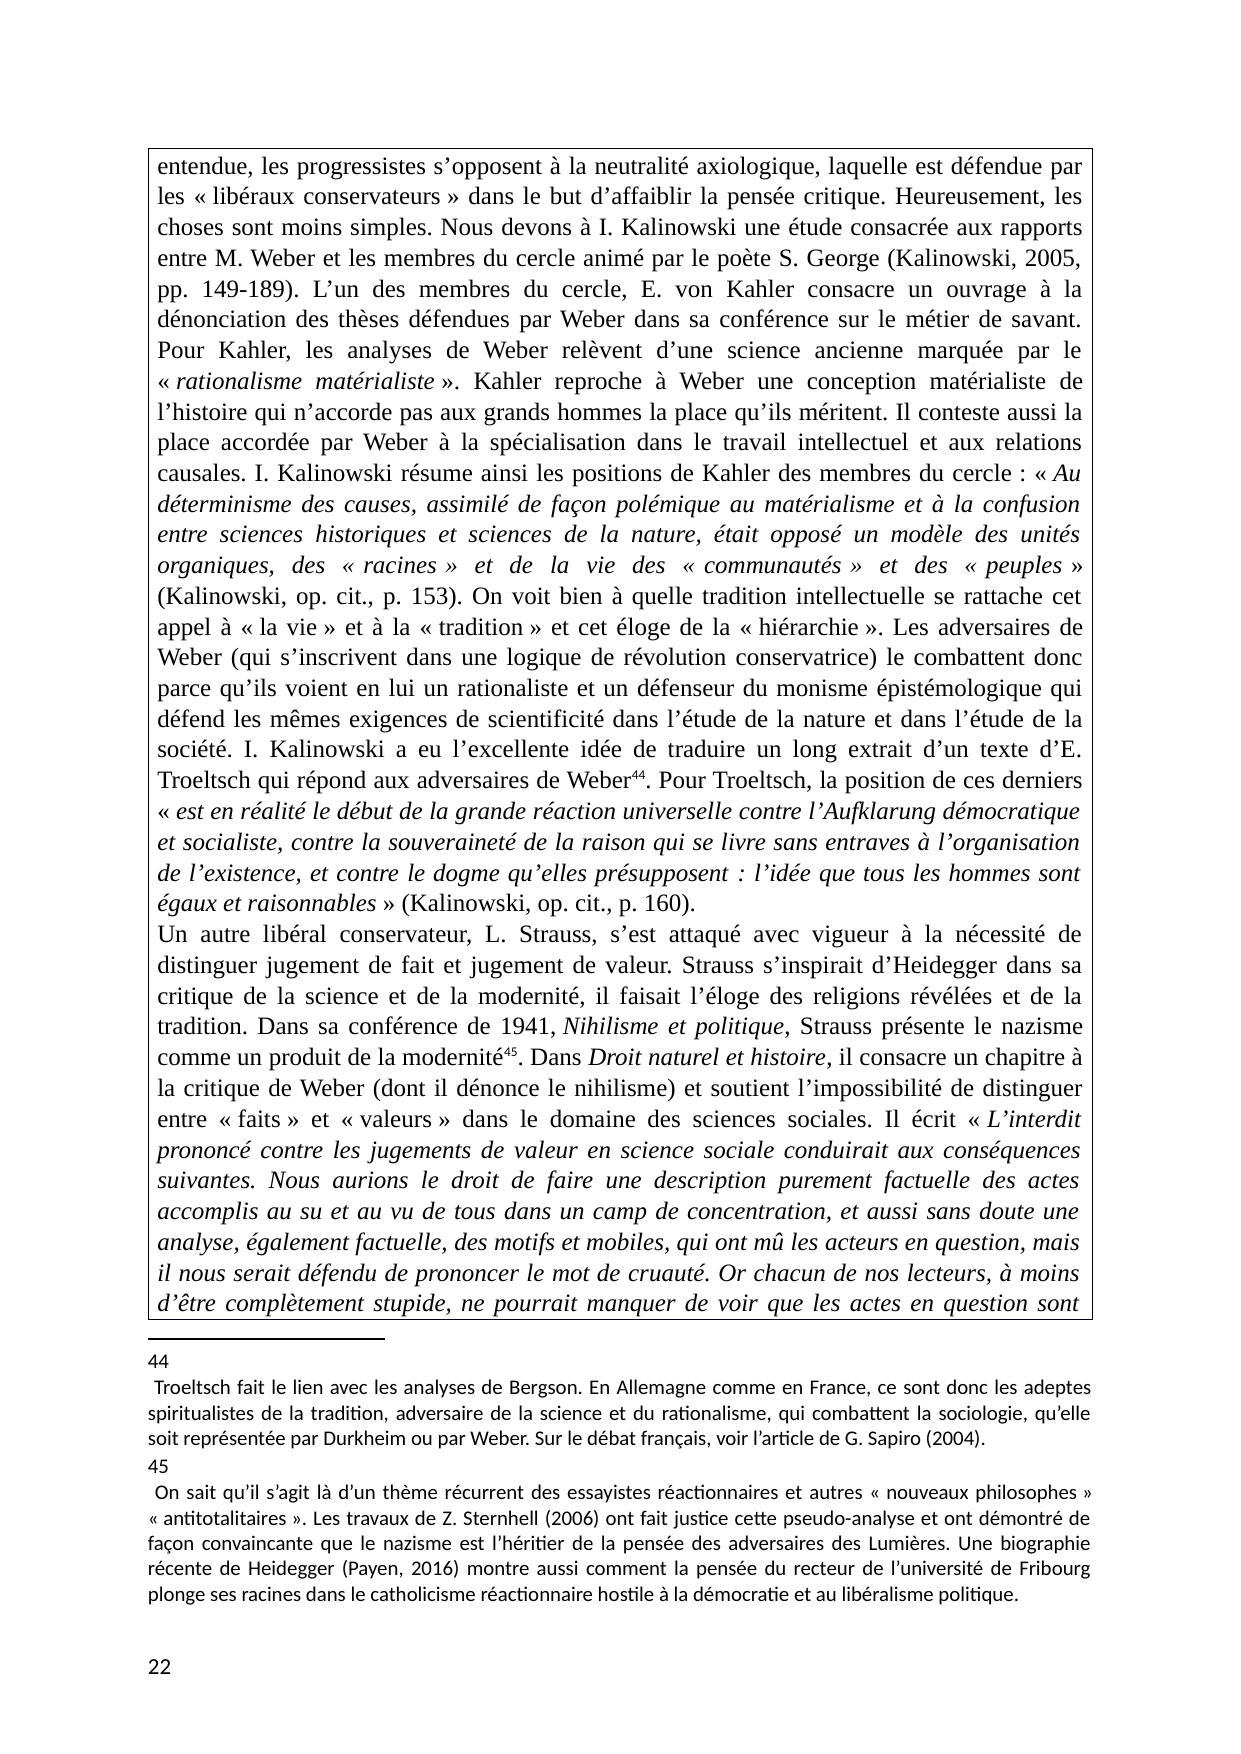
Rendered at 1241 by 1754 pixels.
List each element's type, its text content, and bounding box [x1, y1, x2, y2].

text On sait qu’il s’agit là d’un thème récurrent des essayistes réactionnaires et autres « nouveaux philosophes » « antitotalitaires ». Les travaux de Z. Sternhell (2006) ont fait justice cette pseudo-analyse et ont démontré de façon convaincante que le nazisme est l’héritier de la pensée des adversaires des Lumières. Une biographie récente de Heidegger (Payen, 2016) montre aussi comment la pensée du recteur de l’université de Fribourg plonge ses racines dans le catholicisme réactionnaire hostile à la démocratie et au libéralisme politique. [148, 1451, 1093, 1606]
text Un autre libéral conservateur, L. Strauss, s’est attaqué avec vigueur à la nécessité de distinguer jugement de fait et jugement de valeur. Strauss s’inspirait d’Heidegger dans sa critique de la science et de la modernité, il faisait l’éloge des religions révélées et de la tradition. Dans sa conférence de 1941, Nihilisme et politique, Strauss présente le nazisme comme un produit de la modernité. Dans Droit naturel et histoire, il consacre un chapitre à la critique de Weber (dont il dénonce le nihilisme) et soutient l’impossibilité de distinguer entre « faits » et « valeurs » dans le domaine des sciences sociales. Il écrit « L’interdit prononcé contre les jugements de valeur en science sociale conduirait aux conséquences suivantes. Nous aurions le droit de faire une description purement factuelle des actes accomplis au su et au vu de tous dans un camp de concentration, et aussi sans doute une analyse, également factuelle, des motifs et mobiles, qui ont mû les acteurs en question, mais il nous serait défendu de prononcer le mot de cruauté. Or chacun de nos lecteurs, à moins d’être complètement stupide, ne pourrait manquer de voir que les actes en question sont [149, 916, 1092, 1319]
text entendue, les progressistes s’opposent à la neutralité axiologique, laquelle est défendue par les « libéraux conservateurs » dans le but d’affaiblir la pensée critique. Heureusement, les choses sont moins simples. Nous devons à I. Kalinowski une étude consacrée aux rapports entre M. Weber et les membres du cercle animé par le poète S. George (Kalinowski, 2005, pp. 149-189). L’un des membres du cercle, E. von Kahler consacre un ouvrage à la dénonciation des thèses défendues par Weber dans sa conférence sur le métier de savant. Pour Kahler, les analyses de Weber relèvent d’une science ancienne marquée par le « rationalisme matérialiste ». Kahler reproche à Weber une conception matérialiste de l’histoire qui n’accorde pas aux grands hommes la place qu’ils méritent. Il conteste aussi la place accordée par Weber à la spécialisation dans le travail intellectuel et aux relations causales. I. Kalinowski résume ainsi les positions de Kahler des membres du cercle : « Au déterminisme des causes, assimilé de façon polémique au matérialisme et à la confusion entre sciences historiques et sciences de la nature, était opposé un modèle des unités organiques, des « racines » et de la vie des « communautés » et des « peuples » (Kalinowski, op. cit., p. 153). On voit bien à quelle tradition intellectuelle se rattache cet appel à « la vie » et à la « tradition » et cet éloge de la « hiérarchie ». Les adversaires de Weber (qui s’inscrivent dans une logique de révolution conservatrice) le combattent donc parce qu’ils voient en lui un rationaliste et un défenseur du monisme épistémologique qui défend les mêmes exigences de scientificité dans l’étude de la nature et dans l’étude de la société. I. Kalinowski a eu l’excellente idée de traduire un long extrait d’un texte d’E. Troeltsch qui répond aux adversaires de Weber. Pour Troeltsch, la position de ces derniers « est en réalité le début de la grande réaction universelle contre l’Aufklarung démocratique et socialiste, contre la souveraineté de la raison qui se livre sans entraves à l’organisation de l’existence, et contre le dogme qu’elles présupposent : l’idée que tous les hommes sont égaux et raisonnables » (Kalinowski, op. cit., p. 160). [149, 149, 1092, 916]
text Troeltsch fait le lien avec les analyses de Bergson. En Allemagne comme en France, ce sont donc les adeptes spiritualistes de la tradition, adversaire de la science et du rationalisme, qui combattent la sociologie, qu’elle soit représentée par Durkheim ou par Weber. Sur le débat français, voir l’article de G. Sapiro (2004). [148, 1346, 1093, 1451]
